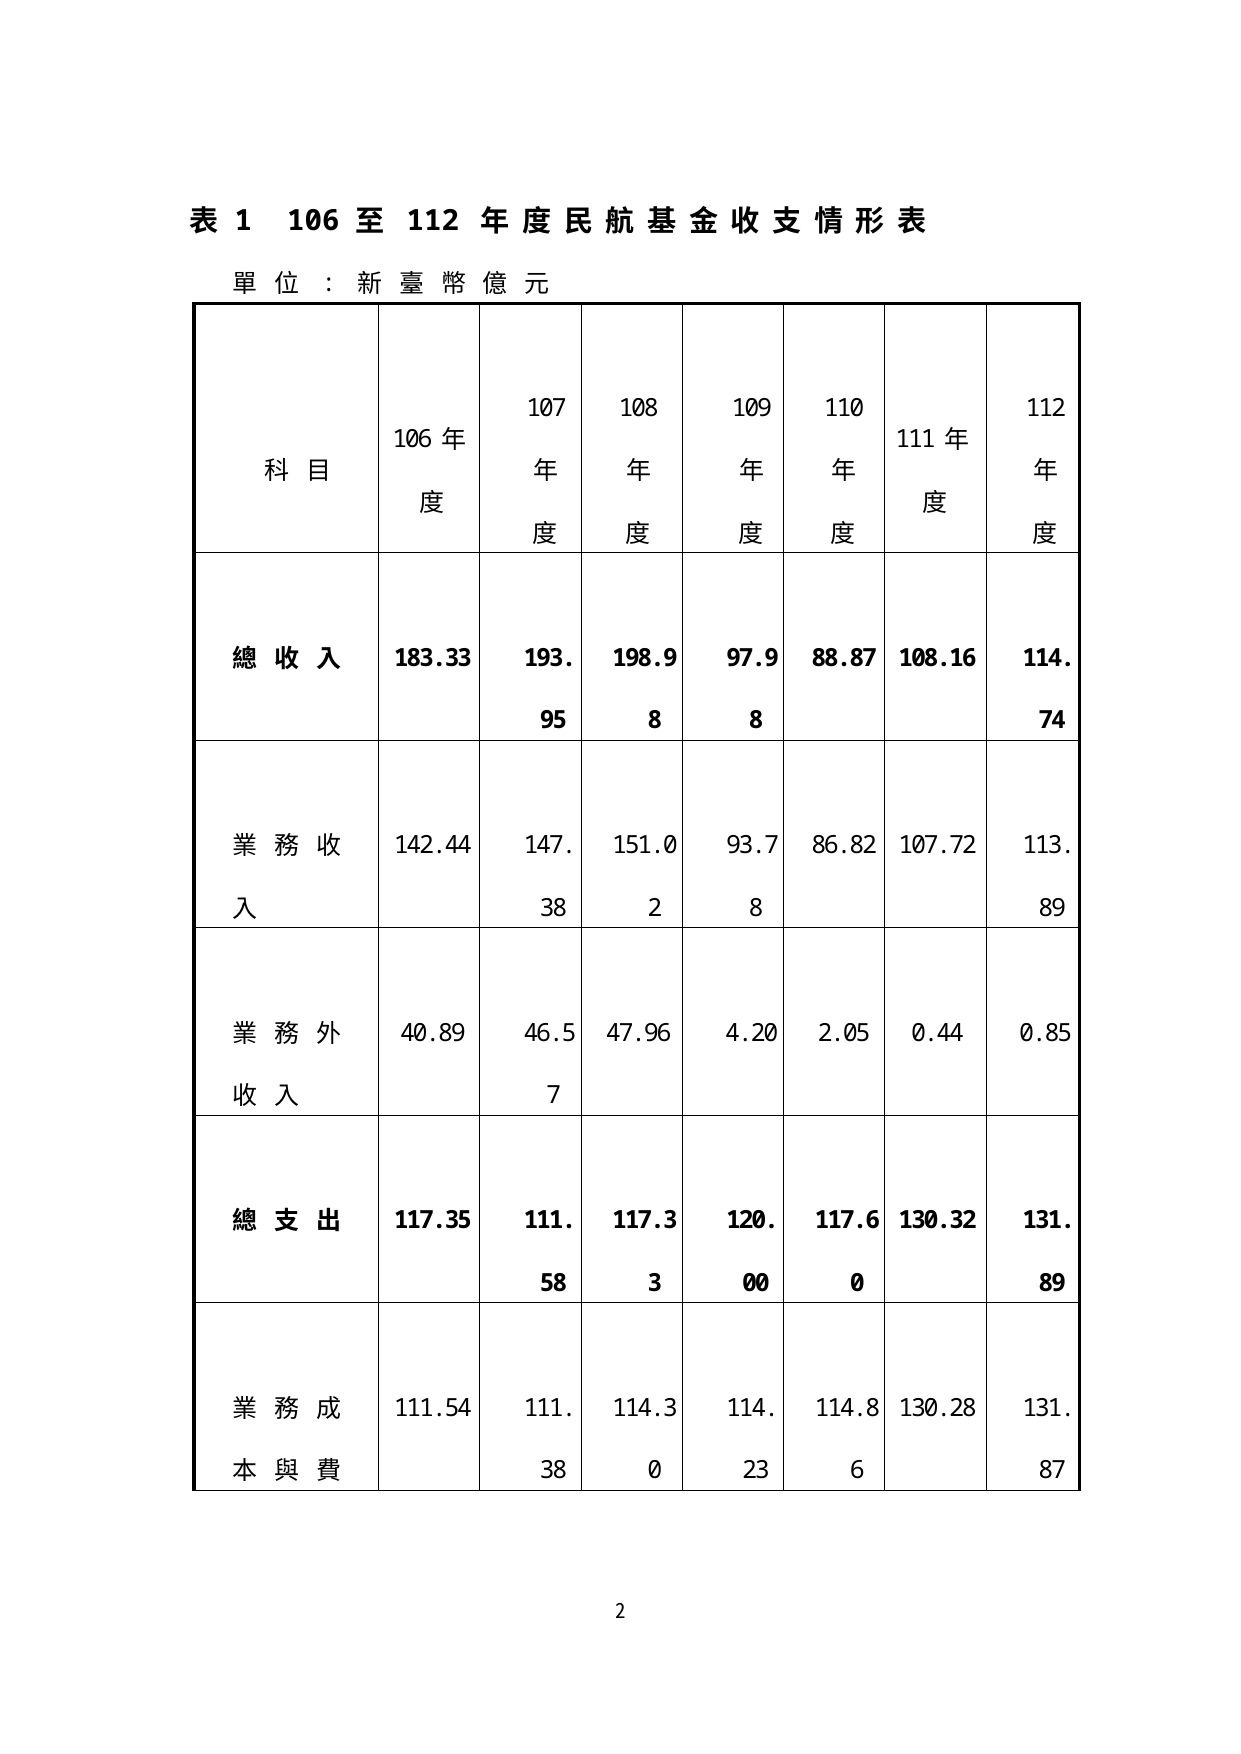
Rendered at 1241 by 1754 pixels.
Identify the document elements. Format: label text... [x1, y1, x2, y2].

table_cell 47.96 [582, 928, 682, 1115]
table_cell 總支出 [196, 1116, 378, 1302]
table_header 107年度 [480, 305, 581, 552]
table_header 108年度 [582, 305, 682, 552]
table_cell 0.44 [885, 928, 986, 1115]
table_cell 142.44 [379, 741, 479, 927]
table_cell 151.02 [582, 741, 682, 927]
table_cell 114.30 [582, 1303, 682, 1490]
table_cell 193.95 [480, 553, 581, 740]
table_cell 117.35 [379, 1116, 479, 1302]
table_header 112年度 [987, 305, 1078, 552]
table_cell 46.57 [480, 928, 581, 1115]
table_cell 111.58 [480, 1116, 581, 1302]
table_header 109年度 [683, 305, 783, 552]
table_cell 114.23 [683, 1303, 783, 1490]
table_cell 業務收入 [196, 741, 378, 927]
table_cell 業務成本與費 [196, 1303, 378, 1490]
table_header 科目 [196, 305, 378, 552]
table_cell 130.28 [885, 1303, 986, 1490]
table_cell 113.89 [987, 741, 1078, 927]
table_cell 93.78 [683, 741, 783, 927]
table_cell 114.86 [784, 1303, 884, 1490]
table_cell 131.89 [987, 1116, 1078, 1302]
table_cell 120.00 [683, 1116, 783, 1302]
table_cell 183.33 [379, 553, 479, 740]
table_cell 117.60 [784, 1116, 884, 1302]
table_cell 131.87 [987, 1303, 1078, 1490]
table_cell 總收入 [196, 553, 378, 740]
text 表1 106至112年度民航基金收支情形表 單位:新臺幣億元 [180, 177, 1061, 302]
table_cell 111.38 [480, 1303, 581, 1490]
table_cell 88.87 [784, 553, 884, 740]
table_header 106年度 [379, 305, 479, 552]
table_cell 0.85 [987, 928, 1078, 1115]
table_cell 117.33 [582, 1116, 682, 1302]
table_cell 86.82 [784, 741, 884, 927]
table_cell 業務外收入 [196, 928, 378, 1115]
table_cell 130.32 [885, 1116, 986, 1302]
table_cell 198.98 [582, 553, 682, 740]
table_cell 107.72 [885, 741, 986, 927]
table_cell 97.98 [683, 553, 783, 740]
table_cell 147.38 [480, 741, 581, 927]
table_cell 111.54 [379, 1303, 479, 1490]
table_cell 40.89 [379, 928, 479, 1115]
table_cell 108.16 [885, 553, 986, 740]
table_header 111年度 [885, 305, 986, 552]
table_cell 4.20 [683, 928, 783, 1115]
table_cell 2.05 [784, 928, 884, 1115]
table_cell 114.74 [987, 553, 1078, 740]
table_header 110年度 [784, 305, 884, 552]
